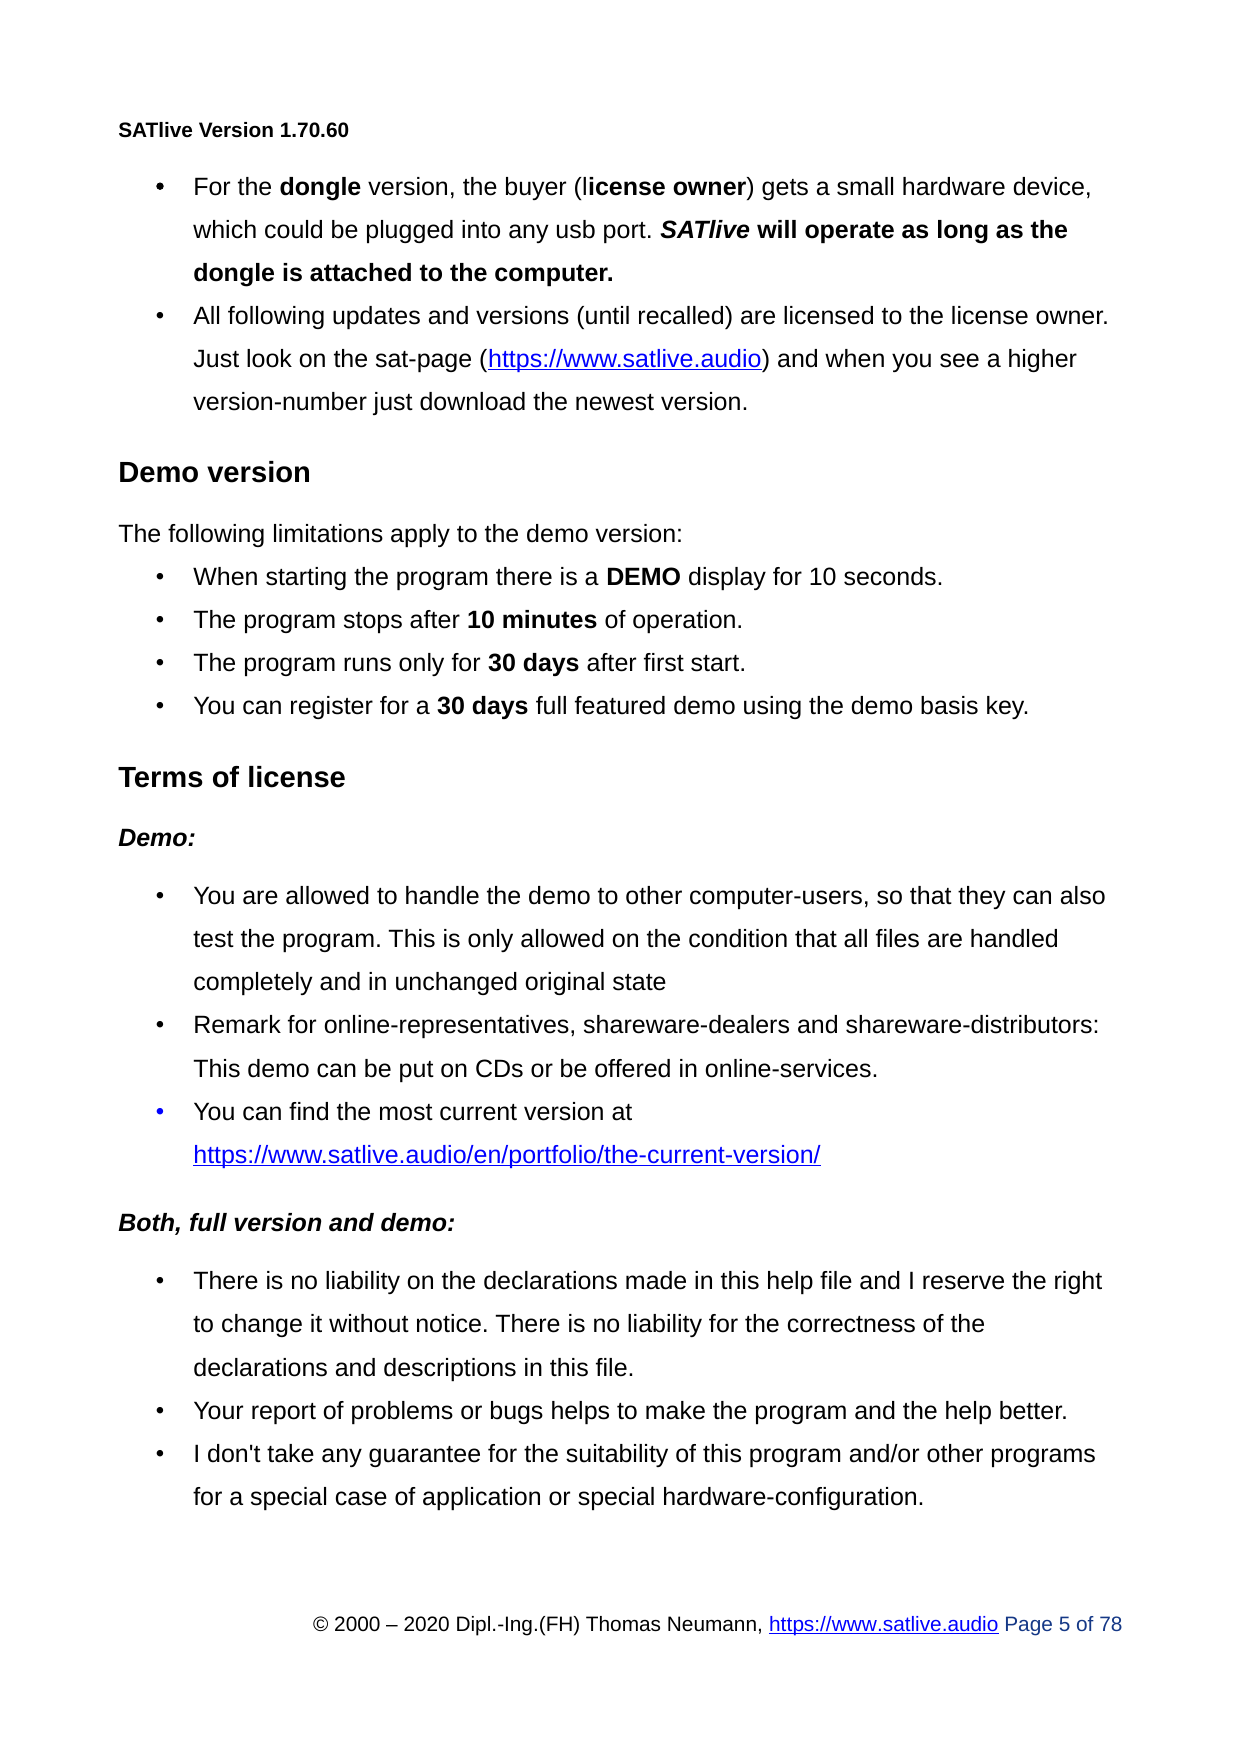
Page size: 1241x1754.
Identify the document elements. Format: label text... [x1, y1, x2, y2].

list For the dongle version, the buyer (license owner) gets a small hardware device, which could be plugged into any usb port. SATlive will operate as long as the dongle is attached to the computer. [156, 172, 1122, 287]
list All following updates and versions (until recalled) are licensed to the license owner. Just look on the sat-page (https://www.satlive.audio) and when you see a higher version-number just download the newest version. [156, 301, 1122, 416]
list Your report of problems or bugs helps to make the program and the help better. [156, 1396, 1122, 1424]
subtitle Demo version [118, 456, 1122, 489]
list The program runs only for 30 days after first start. [156, 648, 1122, 677]
list You can find the most current version at https://www.satlive.audio/en/portfolio/the-current-version/ [156, 1097, 1122, 1169]
list There is no liability on the declarations made in this help file and I reserve the right to change it without notice. There is no liability for the correctness of the declarations and descriptions in this file. [156, 1266, 1122, 1381]
subtitle Terms of license [118, 759, 1122, 793]
list You are allowed to handle the demo to other computer-users, so that they can also test the program. This is only allowed on the condition that all files are handled completely and in unchanged original state [156, 881, 1122, 996]
list I don't take any guarantee for the suitability of this program and/or other programs for a special case of application or special hardware-configuration. [156, 1439, 1122, 1511]
subtitle Both, full version and demo: [118, 1208, 1122, 1237]
list The program stops after 10 minutes of operation. [156, 605, 1122, 634]
list Remark for online-representatives, shareware-dealers and shareware-distributors: This demo can be put on CDs or be offered in online-services. [156, 1010, 1122, 1082]
subtitle Demo: [118, 823, 1122, 851]
list You can register for a 30 days full featured demo using the demo basis key. [156, 691, 1122, 720]
list When starting the program there is a DEMO display for 10 seconds. [156, 562, 1122, 591]
list The following limitations apply to the demo version: [81, 518, 1122, 547]
